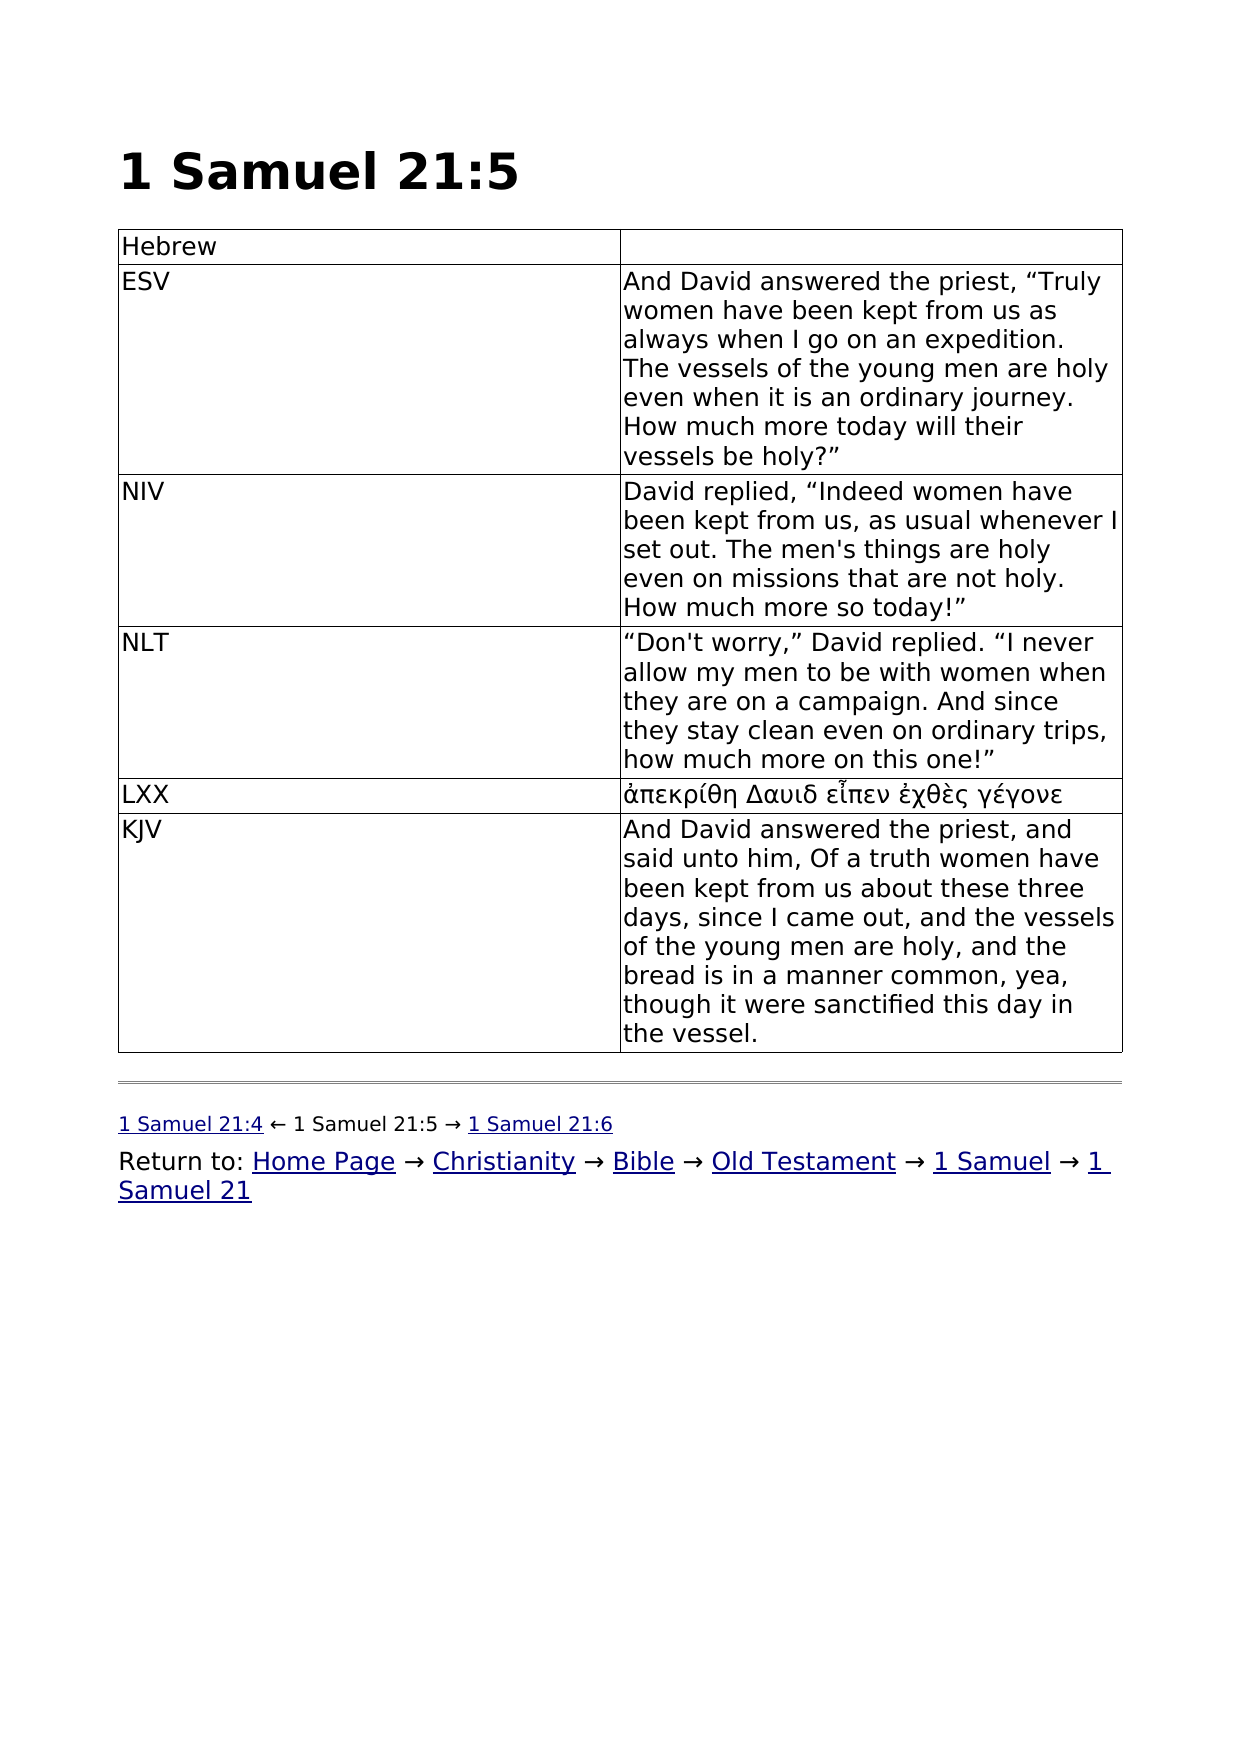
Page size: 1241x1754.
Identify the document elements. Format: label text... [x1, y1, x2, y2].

table_cell ESV [119, 265, 620, 474]
table_cell NLT [119, 627, 620, 777]
text 1 Samuel 21:4 ← 1 Samuel 21:5 → 1 Samuel 21:6 [118, 1113, 1122, 1147]
table_cell David replied, “Indeed women have been kept from us, as usual whenever I set out. The men's things are holy even on missions that are not holy. How much more so today!” [621, 475, 1122, 626]
table_cell And David answered the priest, “Truly women have been kept from us as always when I go on an expedition. The vessels of the young men are holy even when it is an ordinary journey. How much more today will their vessels be holy?” [621, 265, 1122, 474]
table_cell LXX [119, 779, 620, 812]
table_cell And David answered the priest, and said unto him, Of a truth women have been kept from us about these three days, since I came out, and the vessels of the young men are holy, and the bread is in a manner common, yea, though it were sanctified this day in the vessel. [621, 814, 1122, 1052]
table_cell “Don't worry,” David replied. “I never allow my men to be with women when they are on a campaign. And since they stay clean even on ordinary trips, how much more on this one!” [621, 627, 1122, 777]
table_header Hebrew [119, 230, 620, 264]
text Return to: Home Page → Christianity → Bible → Old Testament → 1 Samuel → 1 Samuel 21 [118, 1147, 1122, 1205]
subtitle 1 Samuel 21:5 [118, 143, 1122, 201]
table_cell NIV [119, 475, 620, 626]
table_header [621, 230, 1122, 264]
table_cell ἀπεκρίθη Δαυιδ εἶπεν ἐχθὲς γέγονε [621, 779, 1122, 812]
table_cell KJV [119, 814, 620, 1052]
